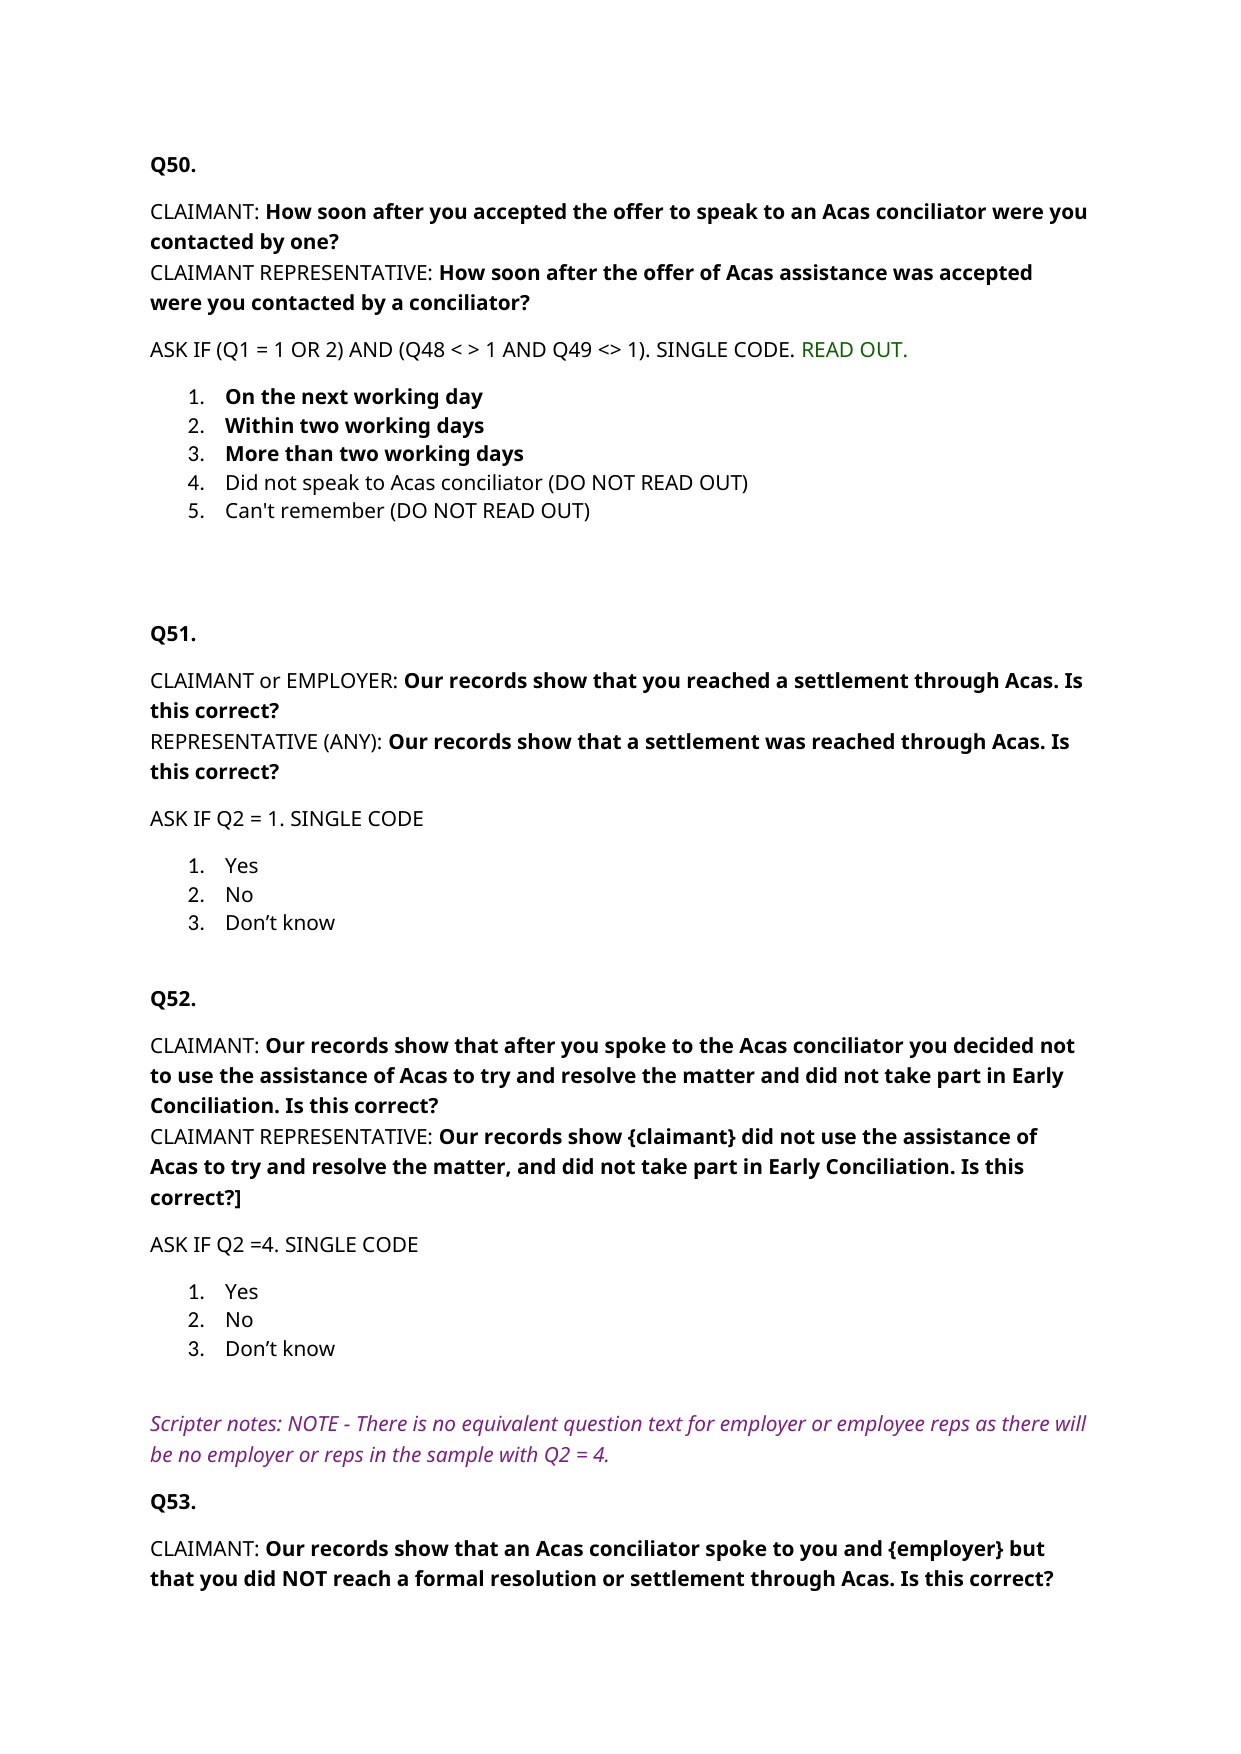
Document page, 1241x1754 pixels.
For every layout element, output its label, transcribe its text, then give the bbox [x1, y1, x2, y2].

list On the next working day [187, 382, 1090, 411]
list Don’t know [187, 908, 1090, 937]
list Within two working days [187, 411, 1090, 439]
text ASK IF (Q1 = 1 OR 2) AND (Q48 < > 1 AND Q49 <> 1). SINGLE CODE. READ OUT. [150, 335, 1090, 364]
text CLAIMANT: Our records show that an Acas conciliator spoke to you and {employer} but that you did NOT reach a formal resolution or settlement through Acas. Is this correct? [150, 1534, 1090, 1593]
text CLAIMANT: How soon after you accepted the offer to speak to an Acas conciliator were you contacted by one? CLAIMANT REPRESENTATIVE: How soon after the offer of Acas assistance was accepted were you contacted by a conciliator? [150, 197, 1090, 317]
text Q50. [150, 150, 1090, 178]
list Did not speak to Acas conciliator (DO NOT READ OUT) [187, 468, 1090, 496]
text Q52. [150, 984, 1090, 1012]
text Q51. [150, 619, 1090, 647]
text Q53. [150, 1487, 1090, 1515]
list More than two working days [187, 439, 1090, 468]
list No [187, 1306, 1090, 1334]
list No [187, 880, 1090, 908]
list Yes [187, 851, 1090, 880]
list Can't remember (DO NOT READ OUT) [187, 496, 1090, 525]
text ASK IF Q2 =4. SINGLE CODE [150, 1230, 1090, 1258]
list Yes [187, 1277, 1090, 1306]
text CLAIMANT or EMPLOYER: Our records show that you reached a settlement through Acas. Is this correct? REPRESENTATIVE (ANY): Our records show that a settlement was reached through Acas. Is this correct? [150, 666, 1090, 786]
text ASK IF Q2 = 1. SINGLE CODE [150, 804, 1090, 833]
text Scripter notes: NOTE - There is no equivalent question text for employer or employee reps as there will be no employer or reps in the sample with Q2 = 4. [150, 1409, 1090, 1468]
text CLAIMANT: Our records show that after you spoke to the Acas conciliator you decided not to use the assistance of Acas to try and resolve the matter and did not take part in Early Conciliation. Is this correct? CLAIMANT REPRESENTATIVE: Our records show {claimant} did not use the assistance of Acas to try and resolve the matter, and did not take part in Early Conciliation. Is this correct?] [150, 1031, 1090, 1211]
list Don’t know [187, 1334, 1090, 1362]
